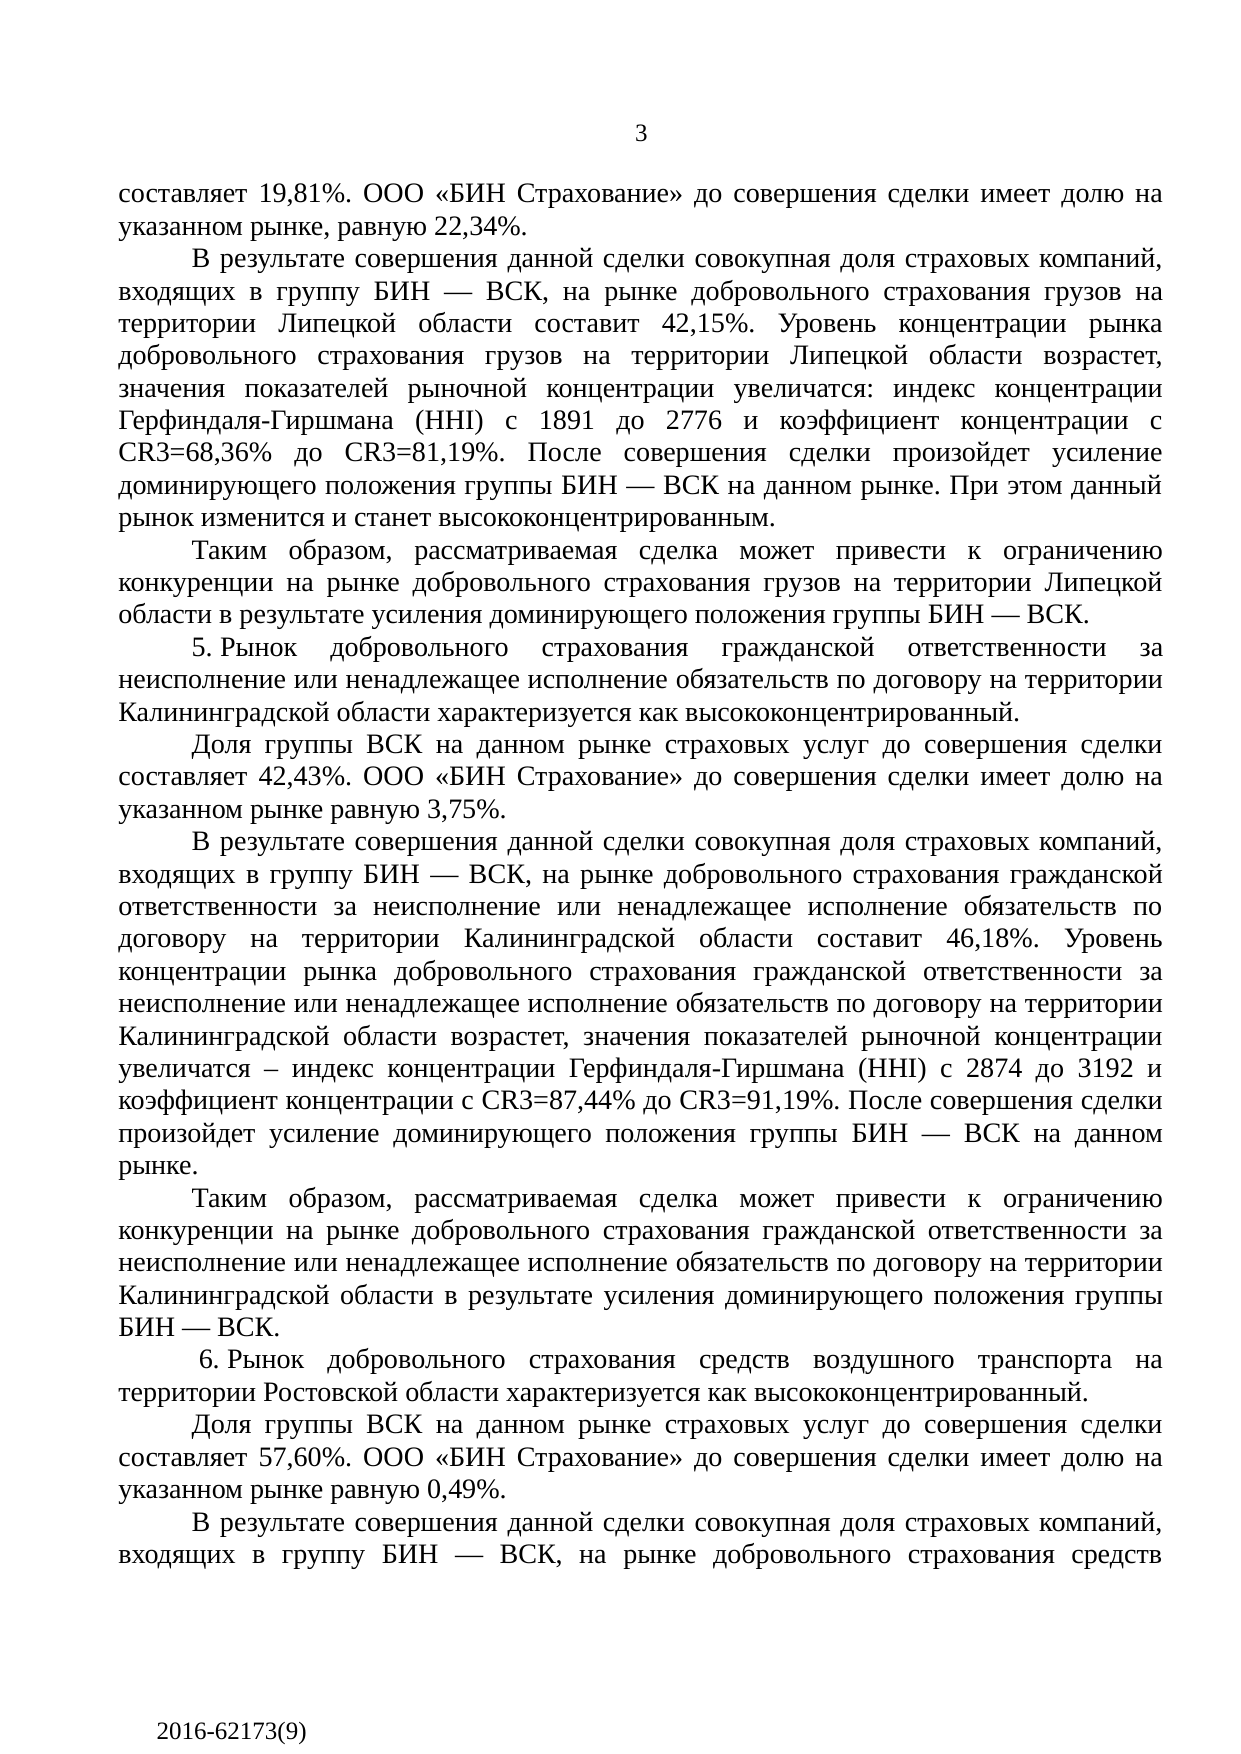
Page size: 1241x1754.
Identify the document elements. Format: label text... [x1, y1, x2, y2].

text 5. Рынок добровольного страхования гражданской ответственности за неисполнение или ненадлежащее исполнение обязательств по договору на территории Калининградской области характеризуется как высококонцентрированный. [118, 630, 1164, 727]
text составляет 19,81%. ООО «БИН Страхование» до совершения сделки имеет долю на указанном рынке, равную 22,34%. [118, 176, 1164, 241]
text Доля группы ВСК на данном рынке страховых услуг до совершения сделки составляет 57,60%. ООО «БИН Страхование» до совершения сделки имеет долю на указанном рынке равную 0,49%. [118, 1407, 1164, 1504]
text Таким образом, рассматриваемая сделка может привести к ограничению конкуренции на рынке добровольного страхования грузов на территории Липецкой области в результате усиления доминирующего положения группы БИН — ВСК. [118, 533, 1164, 630]
text Доля группы ВСК на данном рынке страховых услуг до совершения сделки составляет 42,43%. ООО «БИН Страхование» до совершения сделки имеет долю на указанном рынке равную 3,75%. [118, 727, 1164, 824]
text В результате совершения данной сделки совокупная доля страховых компаний, входящих в группу БИН — ВСК, на рынке добровольного страхования средств [118, 1504, 1164, 1569]
text В результате совершения данной сделки совокупная доля страховых компаний, входящих в группу БИН — ВСК, на рынке добровольного страхования грузов на территории Липецкой области составит 42,15%. Уровень концентрации рынка добровольного страхования грузов на территории Липецкой области возрастет, значения показателей рыночной концентрации увеличатся: индекс концентрации Герфиндаля-Гиршмана (HHI) с 1891 до 2776 и коэффициент концентрации с CR3=68,36% до CR3=81,19%. После совершения сделки произойдет усиление доминирующего положения группы БИН — ВСК на данном рынке. При этом данный рынок изменится и станет высококонцентрированным. [118, 241, 1164, 533]
text 6. Рынок добровольного страхования средств воздушного транспорта на территории Ростовской области характеризуется как высококонцентрированный. [118, 1343, 1164, 1407]
text Таким образом, рассматриваемая сделка может привести к ограничению конкуренции на рынке добровольного страхования гражданской ответственности за неисполнение или ненадлежащее исполнение обязательств по договору на территории Калининградской области в результате усиления доминирующего положения группы БИН — ВСК. [118, 1181, 1164, 1343]
text В результате совершения данной сделки совокупная доля страховых компаний, входящих в группу БИН — ВСК, на рынке добровольного страхования гражданской ответственности за неисполнение или ненадлежащее исполнение обязательств по договору на территории Калининградской области составит 46,18%. Уровень концентрации рынка добровольного страхования гражданской ответственности за неисполнение или ненадлежащее исполнение обязательств по договору на территории Калининградской области возрастет, значения показателей рыночной концентрации увеличатся – индекс концентрации Герфиндаля-Гиршмана (HHI) с 2874 до 3192 и коэффициент концентрации с CR3=87,44% до CR3=91,19%. После совершения сделки произойдет усиление доминирующего положения группы БИН — ВСК на данном рынке. [118, 824, 1164, 1181]
